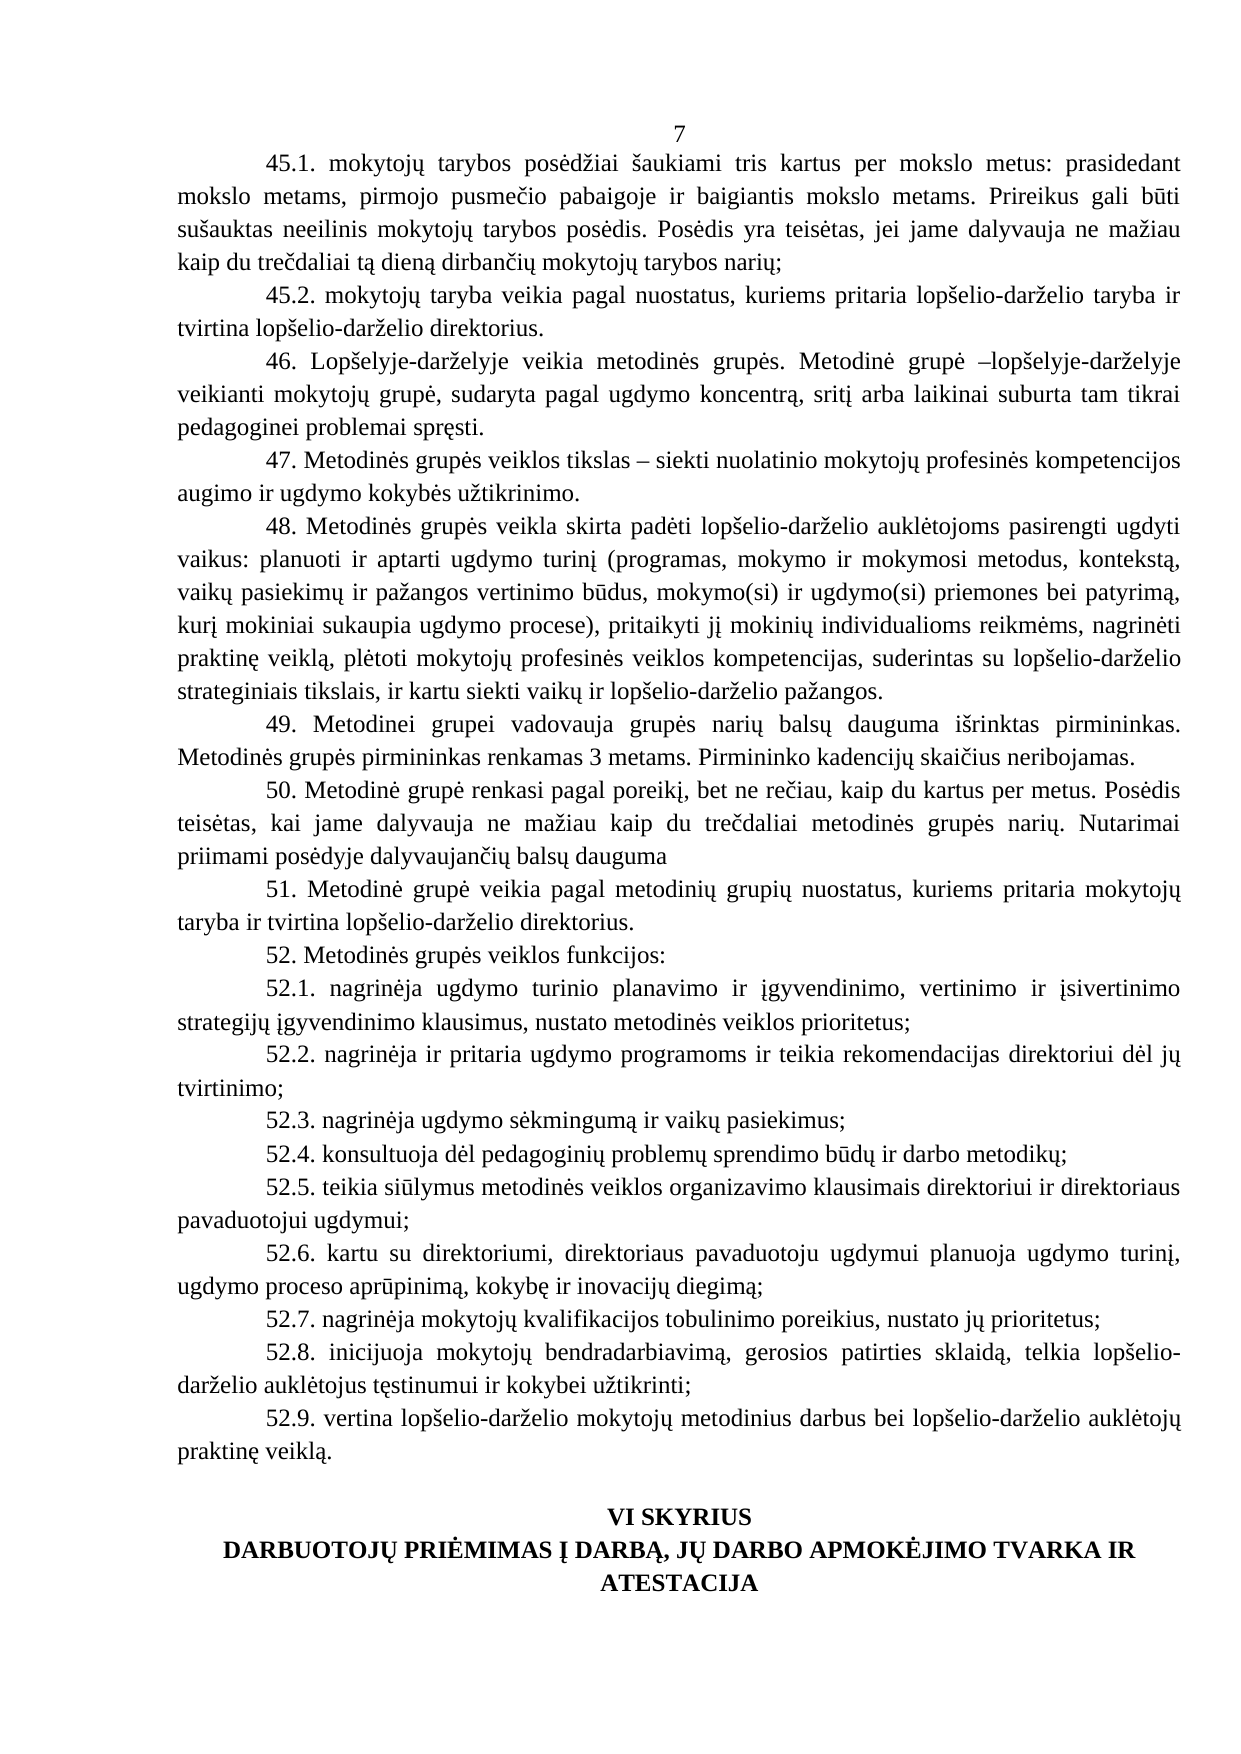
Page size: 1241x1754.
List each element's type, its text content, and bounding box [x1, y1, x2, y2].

text 49. Metodinei grupei vadovauja grupės narių balsų dauguma išrinktas pirmininkas. Metodinės grupės pirmininkas renkamas 3 metams. Pirmininko kadencijų skaičius neribojamas. [177, 709, 1182, 771]
text 47. Metodinės grupės veiklos tikslas – siekti nuolatinio mokytojų profesinės kompetencijos augimo ir ugdymo kokybės užtikrinimo. [177, 445, 1182, 507]
text 52.6. kartu su direktoriumi, direktoriaus pavaduotoju ugdymui planuoja ugdymo turinį, ugdymo proceso aprūpinimą, kokybę ir inovacijų diegimą; [177, 1238, 1182, 1299]
text 52.9. vertina lopšelio-darželio mokytojų metodinius darbus bei lopšelio-darželio auklėtojų praktinę veiklą. [177, 1403, 1182, 1464]
text 52.3. nagrinėja ugdymo sėkmingumą ir vaikų pasiekimus; [177, 1106, 1182, 1134]
text 52.2. nagrinėja ir pritaria ugdymo programoms ir teikia rekomendacijas direktoriui dėl jų tvirtinimo; [177, 1039, 1182, 1101]
text VI SKYRIUS [177, 1502, 1182, 1531]
text 45.1. mokytojų tarybos posėdžiai šaukiami tris kartus per mokslo metus: prasidedant mokslo metams, pirmojo pusmečio pabaigoje ir baigiantis mokslo metams. Prireikus gali būti sušauktas neeilinis mokytojų tarybos posėdis. Posėdis yra teisėtas, jei jame dalyvauja ne mažiau kaip du trečdaliai tą dieną dirbančių mokytojų tarybos narių; [177, 148, 1182, 276]
text 52.1. nagrinėja ugdymo turinio planavimo ir įgyvendinimo, vertinimo ir įsivertinimo strategijų įgyvendinimo klausimus, nustato metodinės veiklos prioritetus; [177, 973, 1182, 1035]
text 52.4. konsultuoja dėl pedagoginių problemų sprendimo būdų ir darbo metodikų; [177, 1139, 1182, 1167]
text 48. Metodinės grupės veikla skirta padėti lopšelio-darželio auklėtojoms pasirengti ugdyti vaikus: planuoti ir aptarti ugdymo turinį (programas, mokymo ir mokymosi metodus, kontekstą, vaikų pasiekimų ir pažangos vertinimo būdus, mokymo(si) ir ugdymo(si) priemones bei patyrimą, kurį mokiniai sukaupia ugdymo procese), pritaikyti jį mokinių individualioms reikmėms, nagrinėti praktinę veiklą, plėtoti mokytojų profesinės veiklos kompetencijas, suderintas su lopšelio-darželio strateginiais tikslais, ir kartu siekti vaikų ir lopšelio-darželio pažangos. [177, 511, 1182, 705]
text 51. Metodinė grupė veikia pagal metodinių grupių nuostatus, kuriems pritaria mokytojų taryba ir tvirtina lopšelio-darželio direktorius. [177, 874, 1182, 936]
text 52. Metodinės grupės veiklos funkcijos: [177, 941, 1182, 969]
text 52.8. inicijuoja mokytojų bendradarbiavimą, gerosios patirties sklaidą, telkia lopšelio-darželio auklėtojus tęstinumui ir kokybei užtikrinti; [177, 1337, 1182, 1398]
text 46. Lopšelyje-darželyje veikia metodinės grupės. Metodinė grupė –lopšelyje-darželyje veikianti mokytojų grupė, sudaryta pagal ugdymo koncentrą, sritį arba laikinai suburta tam tikrai pedagoginei problemai spręsti. [177, 346, 1182, 441]
text 52.5. teikia siūlymus metodinės veiklos organizavimo klausimais direktoriui ir direktoriaus pavaduotojui ugdymui; [177, 1172, 1182, 1233]
text 50. Metodinė grupė renkasi pagal poreikį, bet ne rečiau, kaip du kartus per metus. Posėdis teisėtas, kai jame dalyvauja ne mažiau kaip du trečdaliai metodinės grupės narių. Nutarimai priimami posėdyje dalyvaujančių balsų dauguma [177, 775, 1182, 870]
text DARBUOTOJŲ PRIĖMIMAS Į DARBĄ, JŲ DARBO APMOKĖJIMO TVARKA IR ATESTACIJA [177, 1535, 1182, 1597]
text 52.7. nagrinėja mokytojų kvalifikacijos tobulinimo poreikius, nustato jų prioritetus; [177, 1304, 1182, 1332]
text 45.2. mokytojų taryba veikia pagal nuostatus, kuriems pritaria lopšelio-darželio taryba ir tvirtina lopšelio-darželio direktorius. [177, 280, 1182, 342]
